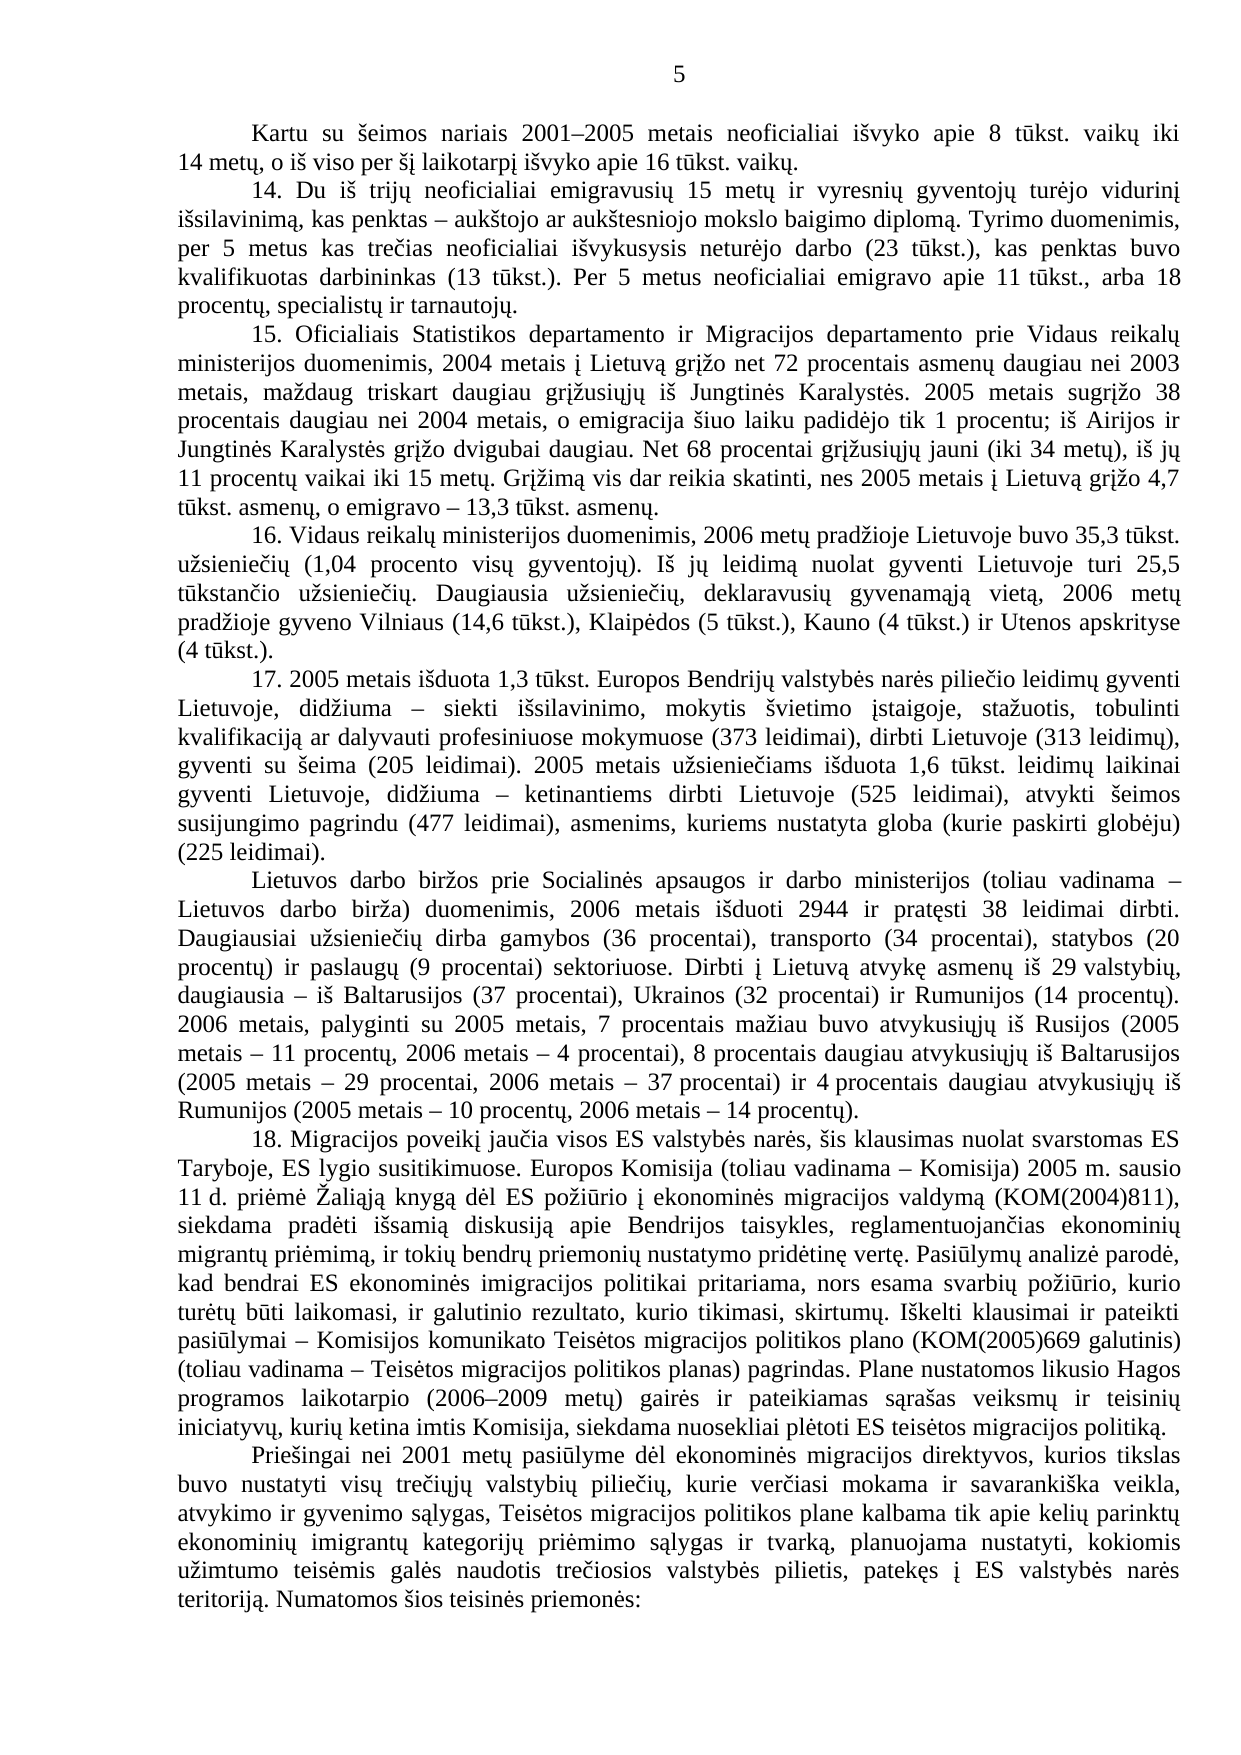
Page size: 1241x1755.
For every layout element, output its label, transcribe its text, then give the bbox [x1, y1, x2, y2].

text Kartu su šeimos nariais 2001–2005 metais neoficialiai išvyko apie 8 tūkst. vaikų iki 14 metų, o iš viso per šį laikotarpį išvyko apie 16 tūkst. vaikų. [177, 118, 1181, 176]
text 18. Migracijos poveikį jaučia visos ES valstybės narės, šis klausimas nuolat svarstomas ES Taryboje, ES lygio susitikimuose. Europos Komisija (toliau vadinama – Komisija) 2005 m. sausio 11 d. priėmė Žaliąją knygą dėl ES požiūrio į ekonominės migracijos valdymą (KOM(2004)811), siekdama pradėti išsamią diskusiją apie Bendrijos taisykles, reglamentuojančias ekonominių migrantų priėmimą, ir tokių bendrų priemonių nustatymo pridėtinę vertę. Pasiūlymų analizė parodė, kad bendrai ES ekonominės imigracijos politikai pritariama, nors esama svarbių požiūrio, kurio turėtų būti laikomasi, ir galutinio rezultato, kurio tikimasi, skirtumų. Iškelti klausimai ir pateikti pasiūlymai – Komisijos komunikato Teisėtos migracijos politikos plano (KOM(2005)669 galutinis) (toliau vadinama – Teisėtos migracijos politikos planas) pagrindas. Plane nustatomos likusio Hagos programos laikotarpio (2006–2009 metų) gairės ir pateikiamas sąrašas veiksmų ir teisinių iniciatyvų, kurių ketina imtis Komisija, siekdama nuosekliai plėtoti ES teisėtos migracijos politiką. [177, 1124, 1181, 1441]
text 15. Oficialiais Statistikos departamento ir Migracijos departamento prie Vidaus reikalų ministerijos duomenimis, 2004 metais į Lietuvą grįžo net 72 procentais asmenų daugiau nei 2003 metais, maždaug triskart daugiau grįžusiųjų iš Jungtinės Karalystės. 2005 metais sugrįžo 38 procentais daugiau nei 2004 metais, o emigracija šiuo laiku padidėjo tik 1 procentu; iš Airijos ir Jungtinės Karalystės grįžo dvigubai daugiau. Net 68 procentai grįžusiųjų jauni (iki 34 metų), iš jų 11 procentų vaikai iki 15 metų. Grįžimą vis dar reikia skatinti, nes 2005 metais į Lietuvą grįžo 4,7 tūkst. asmenų, o emigravo – 13,3 tūkst. asmenų. [177, 319, 1181, 521]
text Lietuvos darbo biržos prie Socialinės apsaugos ir darbo ministerijos (toliau vadinama – Lietuvos darbo birža) duomenimis, 2006 metais išduoti 2944 ir pratęsti 38 leidimai dirbti. Daugiausiai užsieniečių dirba gamybos (36 procentai), transporto (34 procentai), statybos (20 procentų) ir paslaugų (9 procentai) sektoriuose. Dirbti į Lietuvą atvykę asmenų iš 29 valstybių, daugiausia – iš Baltarusijos (37 procentai), Ukrainos (32 procentai) ir Rumunijos (14 procentų). 2006 metais, palyginti su 2005 metais, 7 procentais mažiau buvo atvykusiųjų iš Rusijos (2005 metais – 11 procentų, 2006 metais – 4 procentai), 8 procentais daugiau atvykusiųjų iš Baltarusijos (2005 metais – 29 procentai, 2006 metais – 37 procentai) ir 4 procentais daugiau atvykusiųjų iš Rumunijos (2005 metais – 10 procentų, 2006 metais – 14 procentų). [177, 866, 1181, 1124]
text 16. Vidaus reikalų ministerijos duomenimis, 2006 metų pradžioje Lietuvoje buvo 35,3 tūkst. užsieniečių (1,04 procento visų gyventojų). Iš jų leidimą nuolat gyventi Lietuvoje turi 25,5 tūkstančio užsieniečių. Daugiausia užsieniečių, deklaravusių gyvenamąją vietą, 2006 metų pradžioje gyveno Vilniaus (14,6 tūkst.), Klaipėdos (5 tūkst.), Kauno (4 tūkst.) ir Utenos apskrityse (4 tūkst.). [177, 521, 1181, 664]
text Priešingai nei 2001 metų pasiūlyme dėl ekonominės migracijos direktyvos, kurios tikslas buvo nustatyti visų trečiųjų valstybių piliečių, kurie verčiasi mokama ir savarankiška veikla, atvykimo ir gyvenimo sąlygas, Teisėtos migracijos politikos plane kalbama tik apie kelių parinktų ekonominių imigrantų kategorijų priėmimo sąlygas ir tvarką, planuojama nustatyti, kokiomis užimtumo teisėmis galės naudotis trečiosios valstybės pilietis, patekęs į ES valstybės narės teritoriją. Numatomos šios teisinės priemonės: [177, 1441, 1181, 1613]
text 17. 2005 metais išduota 1,3 tūkst. Europos Bendrijų valstybės narės piliečio leidimų gyventi Lietuvoje, didžiuma – siekti išsilavinimo, mokytis švietimo įstaigoje, stažuotis, tobulinti kvalifikaciją ar dalyvauti profesiniuose mokymuose (373 leidimai), dirbti Lietuvoje (313 leidimų), gyventi su šeima (205 leidimai). 2005 metais užsieniečiams išduota 1,6 tūkst. leidimų laikinai gyventi Lietuvoje, didžiuma – ketinantiems dirbti Lietuvoje (525 leidimai), atvykti šeimos susijungimo pagrindu (477 leidimai), asmenims, kuriems nustatyta globa (kurie paskirti globėju) (225 leidimai). [177, 664, 1181, 866]
text 14. Du iš trijų neoficialiai emigravusių 15 metų ir vyresnių gyventojų turėjo vidurinį išsilavinimą, kas penktas – aukštojo ar aukštesniojo mokslo baigimo diplomą. Tyrimo duomenimis, per 5 metus kas trečias neoficialiai išvykusysis neturėjo darbo (23 tūkst.), kas penktas buvo kvalifikuotas darbininkas (13 tūkst.). Per 5 metus neoficialiai emigravo apie 11 tūkst., arba 18 procentų, specialistų ir tarnautojų. [177, 176, 1181, 319]
